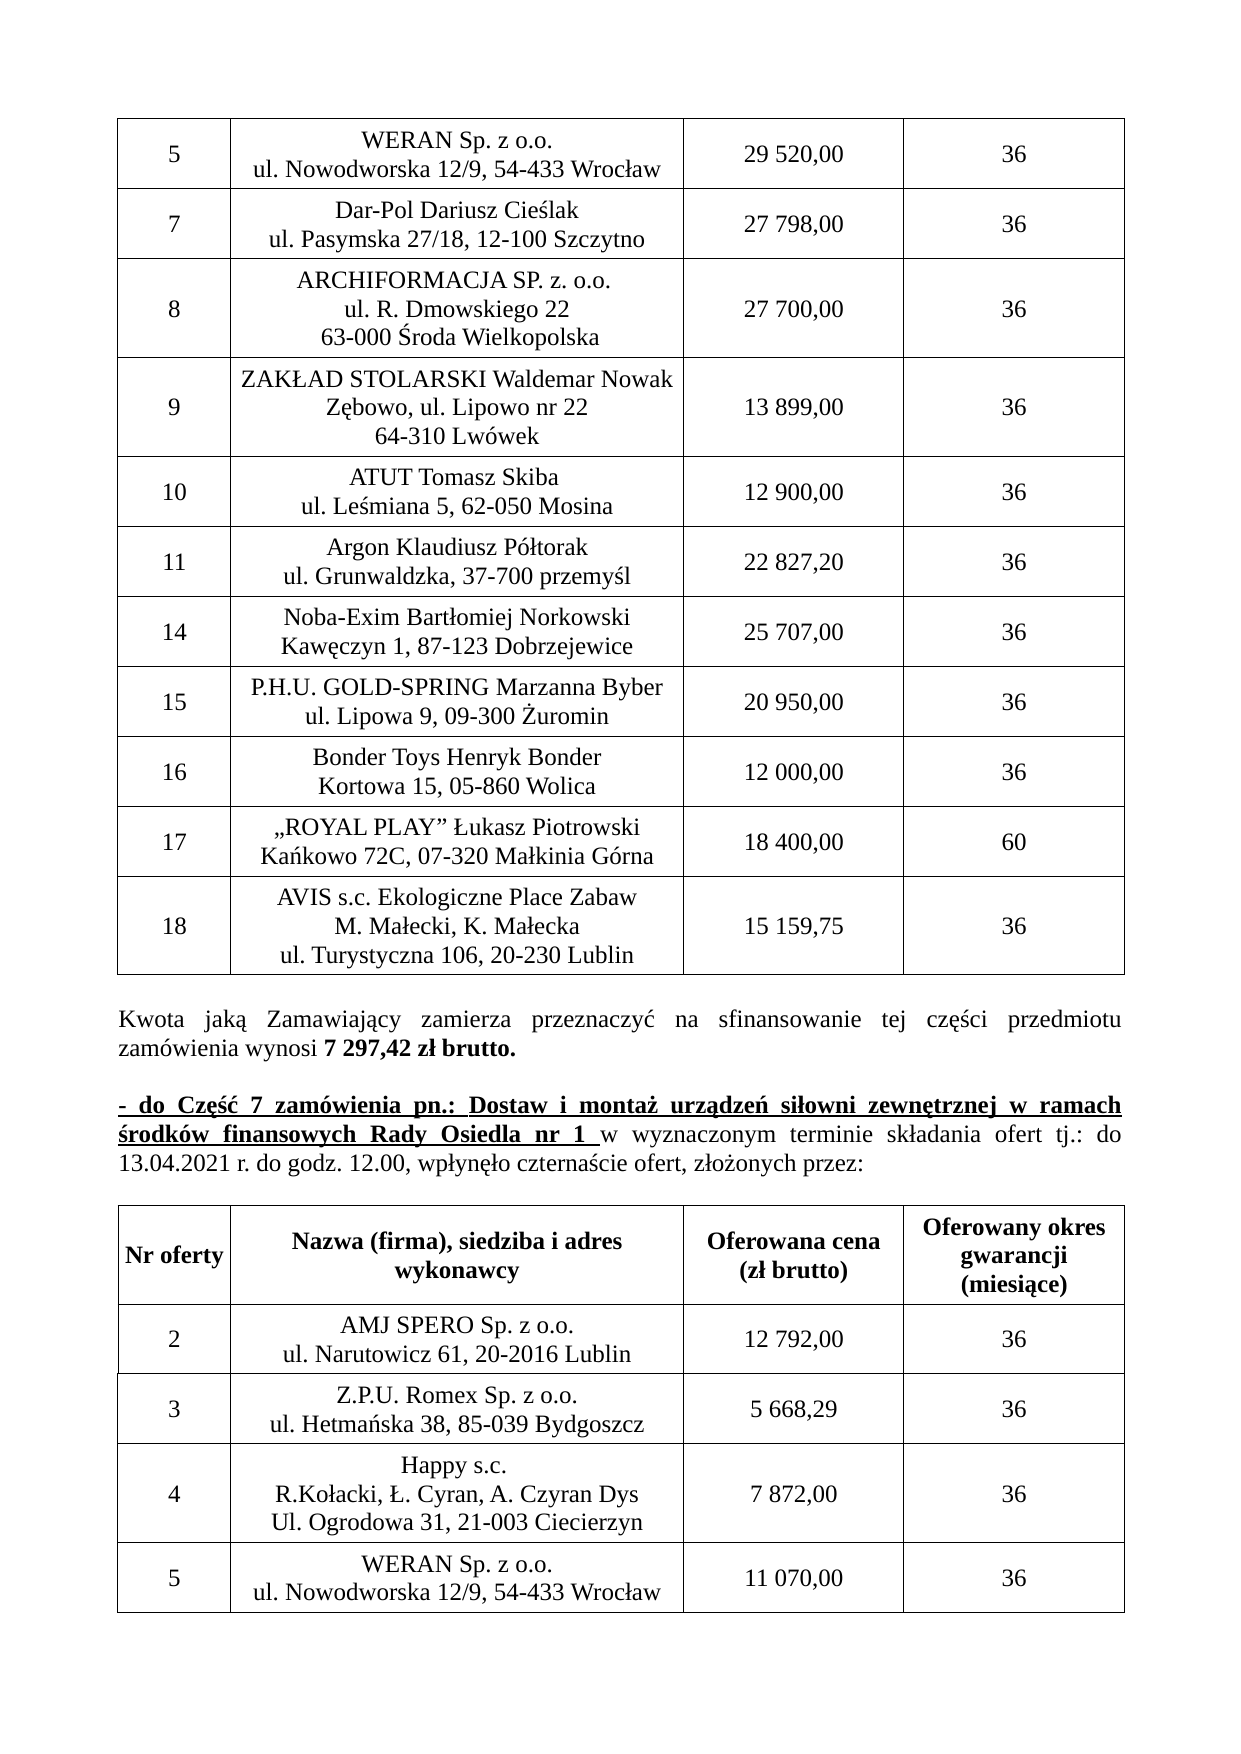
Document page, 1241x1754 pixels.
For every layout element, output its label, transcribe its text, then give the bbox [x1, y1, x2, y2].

table_cell 36 [904, 737, 1124, 806]
table_cell 4 [118, 1444, 230, 1542]
table_cell P.H.U. GOLD-SPRING Marzanna Byber ul. Lipowa 9, 09-300 Żuromin [231, 667, 683, 736]
table_cell 5 [118, 119, 230, 188]
table_cell 11 070,00 [684, 1543, 903, 1612]
table_cell 16 [118, 737, 230, 806]
table_header Nr oferty [119, 1206, 230, 1304]
table_cell 29 520,00 [684, 119, 903, 188]
table_cell 36 [904, 189, 1124, 258]
table_cell 8 [118, 259, 230, 357]
table_header Oferowana cena (zł brutto) [684, 1206, 903, 1304]
table_cell 36 [904, 877, 1124, 974]
table_cell 12 900,00 [684, 457, 903, 526]
table_cell 36 [904, 1305, 1124, 1373]
table_cell Happy s.c. R.Kołacki, Ł. Cyran, A. Czyran Dys Ul. Ogrodowa 31, 21-003 Ciecierzyn [231, 1444, 683, 1542]
table_cell 15 [118, 667, 230, 736]
table_cell 36 [904, 1374, 1124, 1443]
table_cell 36 [904, 1543, 1124, 1612]
table_cell 14 [118, 597, 230, 666]
table_cell Bonder Toys Henryk Bonder Kortowa 15, 05-860 Wolica [231, 737, 683, 806]
table_cell Noba-Exim Bartłomiej Norkowski Kawęczyn 1, 87-123 Dobrzejewice [231, 597, 683, 666]
table_cell ZAKŁAD STOLARSKI Waldemar Nowak Zębowo, ul. Lipowo nr 22 64-310 Lwówek [231, 358, 683, 456]
table_cell AMJ SPERO Sp. z o.o. ul. Narutowicz 61, 20-2016 Lublin [231, 1305, 683, 1373]
table_cell 36 [904, 597, 1124, 666]
table_cell 36 [904, 527, 1124, 596]
table_cell Dar-Pol Dariusz Cieślak ul. Pasymska 27/18, 12-100 Szczytno [231, 189, 683, 258]
table_cell 36 [904, 259, 1124, 357]
table_cell AVIS s.c. Ekologiczne Place Zabaw M. Małecki, K. Małecka ul. Turystyczna 106, 20-230 Lublin [231, 877, 683, 974]
table_cell WERAN Sp. z o.o. ul. Nowodworska 12/9, 54-433 Wrocław [231, 1543, 683, 1612]
table_cell 12 792,00 [684, 1305, 903, 1373]
table_cell 5 [118, 1543, 230, 1612]
table_cell 36 [904, 457, 1124, 526]
table_cell 27 798,00 [684, 189, 903, 258]
table_cell 36 [904, 1444, 1124, 1542]
table_cell 18 [118, 877, 230, 974]
table_cell 13 899,00 [684, 358, 903, 456]
table_cell 7 872,00 [684, 1444, 903, 1542]
table_cell 10 [118, 457, 230, 526]
table_cell WERAN Sp. z o.o. ul. Nowodworska 12/9, 54-433 Wrocław [231, 119, 683, 188]
list Kwota jaką Zamawiający zamierza przeznaczyć na sfinansowanie tej części przedmiotu zamówienia wynosi 7 297,42 zł brutto. [118, 1004, 1122, 1062]
text środków finansowych Rady Osiedla nr 1 w wyznaczonym terminie składania ofert tj.: do 13.04.2021 r. do godz. 12.00, wpłynęło czternaście ofert, złożonych przez: [118, 1116, 1122, 1177]
table_cell 3 [118, 1374, 230, 1443]
table_cell 9 [118, 358, 230, 456]
table_cell ATUT Tomasz Skiba ul. Leśmiana 5, 62-050 Mosina [231, 457, 683, 526]
table_cell 36 [904, 358, 1124, 456]
table_cell 60 [904, 807, 1124, 876]
table_cell 36 [904, 119, 1124, 188]
table_cell Argon Klaudiusz Półtorak ul. Grunwaldzka, 37-700 przemyśl [231, 527, 683, 596]
table_cell 25 707,00 [684, 597, 903, 666]
table_cell Z.P.U. Romex Sp. z o.o. ul. Hetmańska 38, 85-039 Bydgoszcz [231, 1374, 683, 1443]
table_cell 20 950,00 [684, 667, 903, 736]
text - do Część 7 zamówienia pn.: Dostaw i montaż urządzeń siłowni zewnętrznej w ramach [118, 1090, 1122, 1115]
table_header Oferowany okres gwarancji (miesiące) [904, 1206, 1124, 1304]
table_cell „ROYAL PLAY” Łukasz Piotrowski Kańkowo 72C, 07-320 Małkinia Górna [231, 807, 683, 876]
table_header Nazwa (firma), siedziba i adres wykonawcy [231, 1206, 683, 1304]
table_cell 36 [904, 667, 1124, 736]
table_cell 27 700,00 [684, 259, 903, 357]
table_cell 12 000,00 [684, 737, 903, 806]
table_cell 2 [119, 1305, 230, 1373]
table_cell 5 668,29 [684, 1374, 903, 1443]
table_cell 7 [118, 189, 230, 258]
table_cell 17 [118, 807, 230, 876]
table_cell 15 159,75 [684, 877, 903, 974]
table_cell 22 827,20 [684, 527, 903, 596]
table_cell ARCHIFORMACJA SP. z. o.o. ul. R. Dmowskiego 22 63-000 Środa Wielkopolska [231, 259, 683, 357]
table_cell 11 [118, 527, 230, 596]
table_cell 18 400,00 [684, 807, 903, 876]
